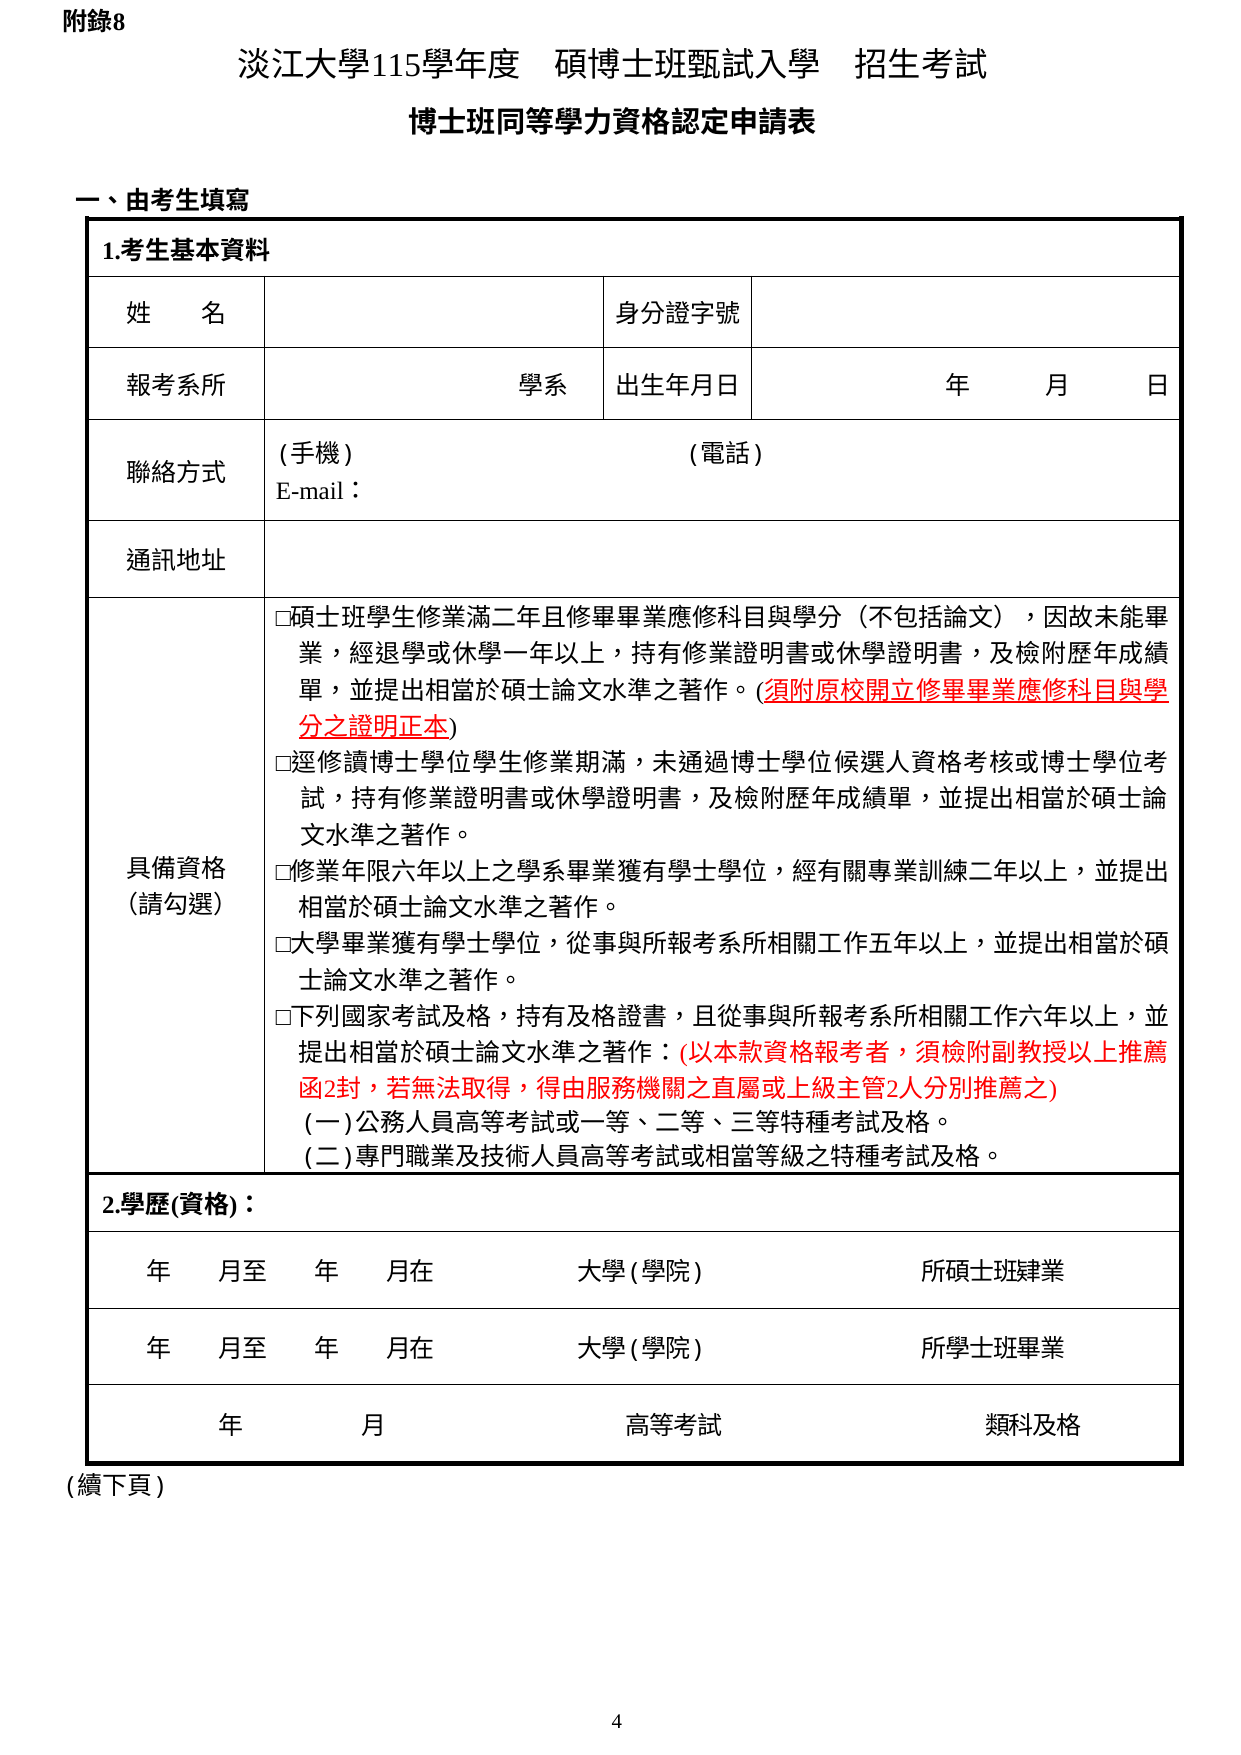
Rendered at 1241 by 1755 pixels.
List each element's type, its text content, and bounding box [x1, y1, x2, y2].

table_cell [752, 277, 1179, 347]
table_cell 年 月 高等考試 類科及格 [89, 1385, 1179, 1461]
table_cell 年 月 日 [752, 348, 1179, 419]
table_cell 身分證字號 [604, 277, 751, 347]
table_cell 具備資格 （請勾選） [89, 598, 264, 1172]
table_cell □碩士班學生修業滿二年且修畢畢業應修科目與學分（不包括論文），因故未能畢業，經退學或休學一年以上，持有修業證明書或休學證明書，及檢附歷年成績單，並提出相當於碩士論文水準之著作。(須附原校開立修畢畢業應修科目與學分之證明正本) □逕修讀博士學位學生修業期滿，未通過博士學位候選人資格考核或博士學位考試，持有修業證明書或休學證明書，及檢附歷年成績單，並提出相當於碩士論文水準之著作。 □修業年限六年以上之學系畢業獲有學士學位，經有關專業訓練二年以上，並提出相當於碩士論文水準之著作。 □大學畢業獲有學士學位，從事與所報考系所相關工作五年以上，並提出相當於碩士論文水準之著作。 □下列國家考試及格，持有及格證書，且從事與所報考系所相關工作六年以上，並提出相當於碩士論文水準之著作：(以本款資格報考者，須檢附副教授以上推薦函2封，若無法取得，得由服務機關之直屬或上級主管2人分別推薦之) (一)公務人員高等考試或一等、二等、三等特種考試及格。 (二)專門職業及技術人員高等考試或相當等級之特種考試及格。 [265, 598, 1179, 1172]
table_cell 2.學歷(資格)： [89, 1175, 1179, 1231]
table_cell 通訊地址 [89, 521, 264, 597]
table_cell 姓 名 [89, 277, 264, 347]
table_cell 學系 [265, 348, 603, 419]
table_cell 出生年月日 [604, 348, 751, 419]
table_cell 聯絡方式 [89, 420, 264, 520]
table_cell [265, 521, 1179, 597]
text (續下頁) [63, 1466, 1162, 1502]
table_cell [265, 277, 603, 347]
text 一、由考生填寫 [75, 180, 1162, 216]
table_cell 報考系所 [89, 348, 264, 419]
text 博士班同等學力資格認定申請表 [63, 98, 1162, 141]
table_cell 年 月至 年 月在 大學(學院) 所碩士班肄業 [89, 1232, 1179, 1308]
text 淡江大學115學年度 碩博士班甄試入學 招生考試 [63, 37, 1162, 86]
table_header 1.考生基本資料 [89, 221, 1179, 276]
table_cell (手機) (電話) E-mail： [265, 420, 1179, 520]
table_cell 年 月至 年 月在 大學(學院) 所學士班畢業 [89, 1309, 1179, 1384]
text 附錄8 [63, 0, 1162, 37]
